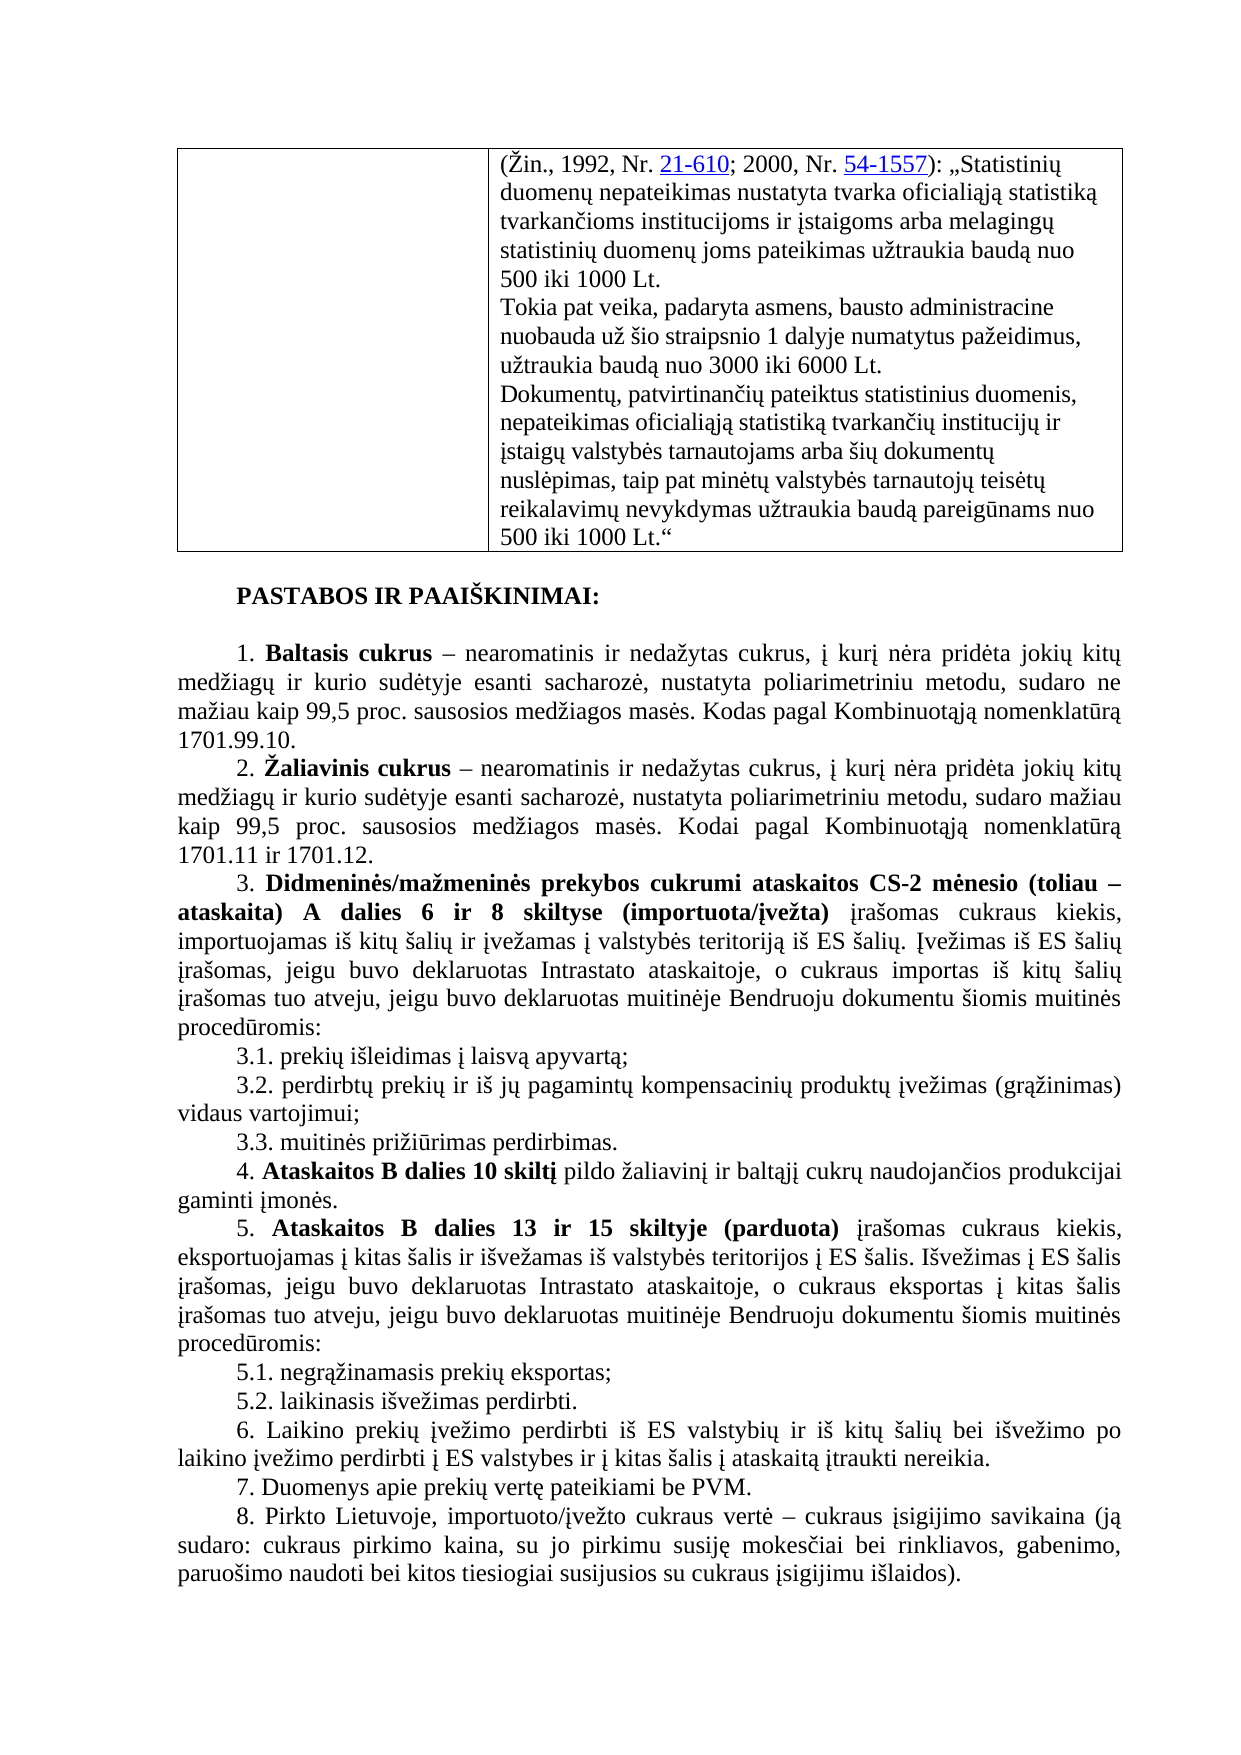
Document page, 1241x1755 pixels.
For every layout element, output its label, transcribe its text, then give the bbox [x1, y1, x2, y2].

table_cell (Žin., 1992, Nr. 21-610; 2000, Nr. 54-1557): „Statistinių duomenų nepateikimas nustatyta tvarka oficialiąją statistiką tvarkančioms institucijoms ir įstaigoms arba melagingų statistinių duomenų joms pateikimas užtraukia baudą nuo 500 iki 1000 Lt. Tokia pat veika, padaryta asmens, bausto administracine nuobauda už šio straipsnio 1 dalyje numatytus pažeidimus, užtraukia baudą nuo 3000 iki 6000 Lt. Dokumentų, patvirtinančių pateiktus statistinius duomenis, nepateikimas oficialiąją statistiką tvarkančių institucijų ir įstaigų valstybės tarnautojams arba šių dokumentų nuslėpimas, taip pat minėtų valstybės tarnautojų teisėtų reikalavimų nevykdymas užtraukia baudą pareigūnams nuo 500 iki 1000 Lt.“ [489, 149, 1122, 551]
text 4. Ataskaitos B dalies 10 skiltį pildo žaliavinį ir baltąjį cukrų naudojančios produkcijai gaminti įmonės. [177, 1156, 1122, 1213]
text 2. Žaliavinis cukrus – nearomatinis ir nedažytas cukrus, į kurį nėra pridėta jokių kitų medžiagų ir kurio sudėtyje esanti sacharozė, nustatyta poliarimetriniu metodu, sudaro mažiau kaip 99,5 proc. sausosios medžiagos masės. Kodai pagal Kombinuotąją nomenklatūrą 1701.11 ir 1701.12. [177, 753, 1122, 868]
text 3.2. perdirbtų prekių ir iš jų pagamintų kompensacinių produktų įvežimas (grąžinimas) vidaus vartojimui; [177, 1070, 1122, 1127]
text 3. Didmeninės/mažmeninės prekybos cukrumi ataskaitos CS-2 mėnesio (toliau – ataskaita) A dalies 6 ir 8 skiltyse (importuota/įvežta) įrašomas cukraus kiekis, importuojamas iš kitų šalių ir įvežamas į valstybės teritoriją iš ES šalių. Įvežimas iš ES šalių įrašomas, jeigu buvo deklaruotas Intrastato ataskaitoje, o cukraus importas iš kitų šalių įrašomas tuo atveju, jeigu buvo deklaruotas muitinėje Bendruoju dokumentu šiomis muitinės procedūromis: [177, 868, 1122, 1041]
text 6. Laikino prekių įvežimo perdirbti iš ES valstybių ir iš kitų šalių bei išvežimo po laikino įvežimo perdirbti į ES valstybes ir į kitas šalis į ataskaitą įtraukti nereikia. [177, 1415, 1122, 1472]
text 3.1. prekių išleidimas į laisvą apyvartą; [177, 1041, 1122, 1070]
text PASTABOS IR PAAIŠKINIMAI: [177, 581, 1122, 610]
text 8. Pirkto Lietuvoje, importuoto/įvežto cukraus vertė – cukraus įsigijimo savikaina (ją sudaro: cukraus pirkimo kaina, su jo pirkimu susiję mokesčiai bei rinkliavos, gabenimo, paruošimo naudoti bei kitos tiesiogiai susijusios su cukraus įsigijimu išlaidos). [177, 1501, 1122, 1587]
table_cell [178, 149, 488, 551]
text 3.3. muitinės prižiūrimas perdirbimas. [177, 1127, 1122, 1156]
text 1. Baltasis cukrus – nearomatinis ir nedažytas cukrus, į kurį nėra pridėta jokių kitų medžiagų ir kurio sudėtyje esanti sacharozė, nustatyta poliarimetriniu metodu, sudaro ne mažiau kaip 99,5 proc. sausosios medžiagos masės. Kodas pagal Kombinuotąją nomenklatūrą 1701.99.10. [177, 638, 1122, 753]
text 5.1. negrąžinamasis prekių eksportas; [177, 1357, 1122, 1386]
text 7. Duomenys apie prekių vertę pateikiami be PVM. [177, 1472, 1122, 1501]
text 5. Ataskaitos B dalies 13 ir 15 skiltyje (parduota) įrašomas cukraus kiekis, eksportuojamas į kitas šalis ir išvežamas iš valstybės teritorijos į ES šalis. Išvežimas į ES šalis įrašomas, jeigu buvo deklaruotas Intrastato ataskaitoje, o cukraus eksportas į kitas šalis įrašomas tuo atveju, jeigu buvo deklaruotas muitinėje Bendruoju dokumentu šiomis muitinės procedūromis: [177, 1213, 1122, 1357]
text 5.2. laikinasis išvežimas perdirbti. [177, 1386, 1122, 1415]
